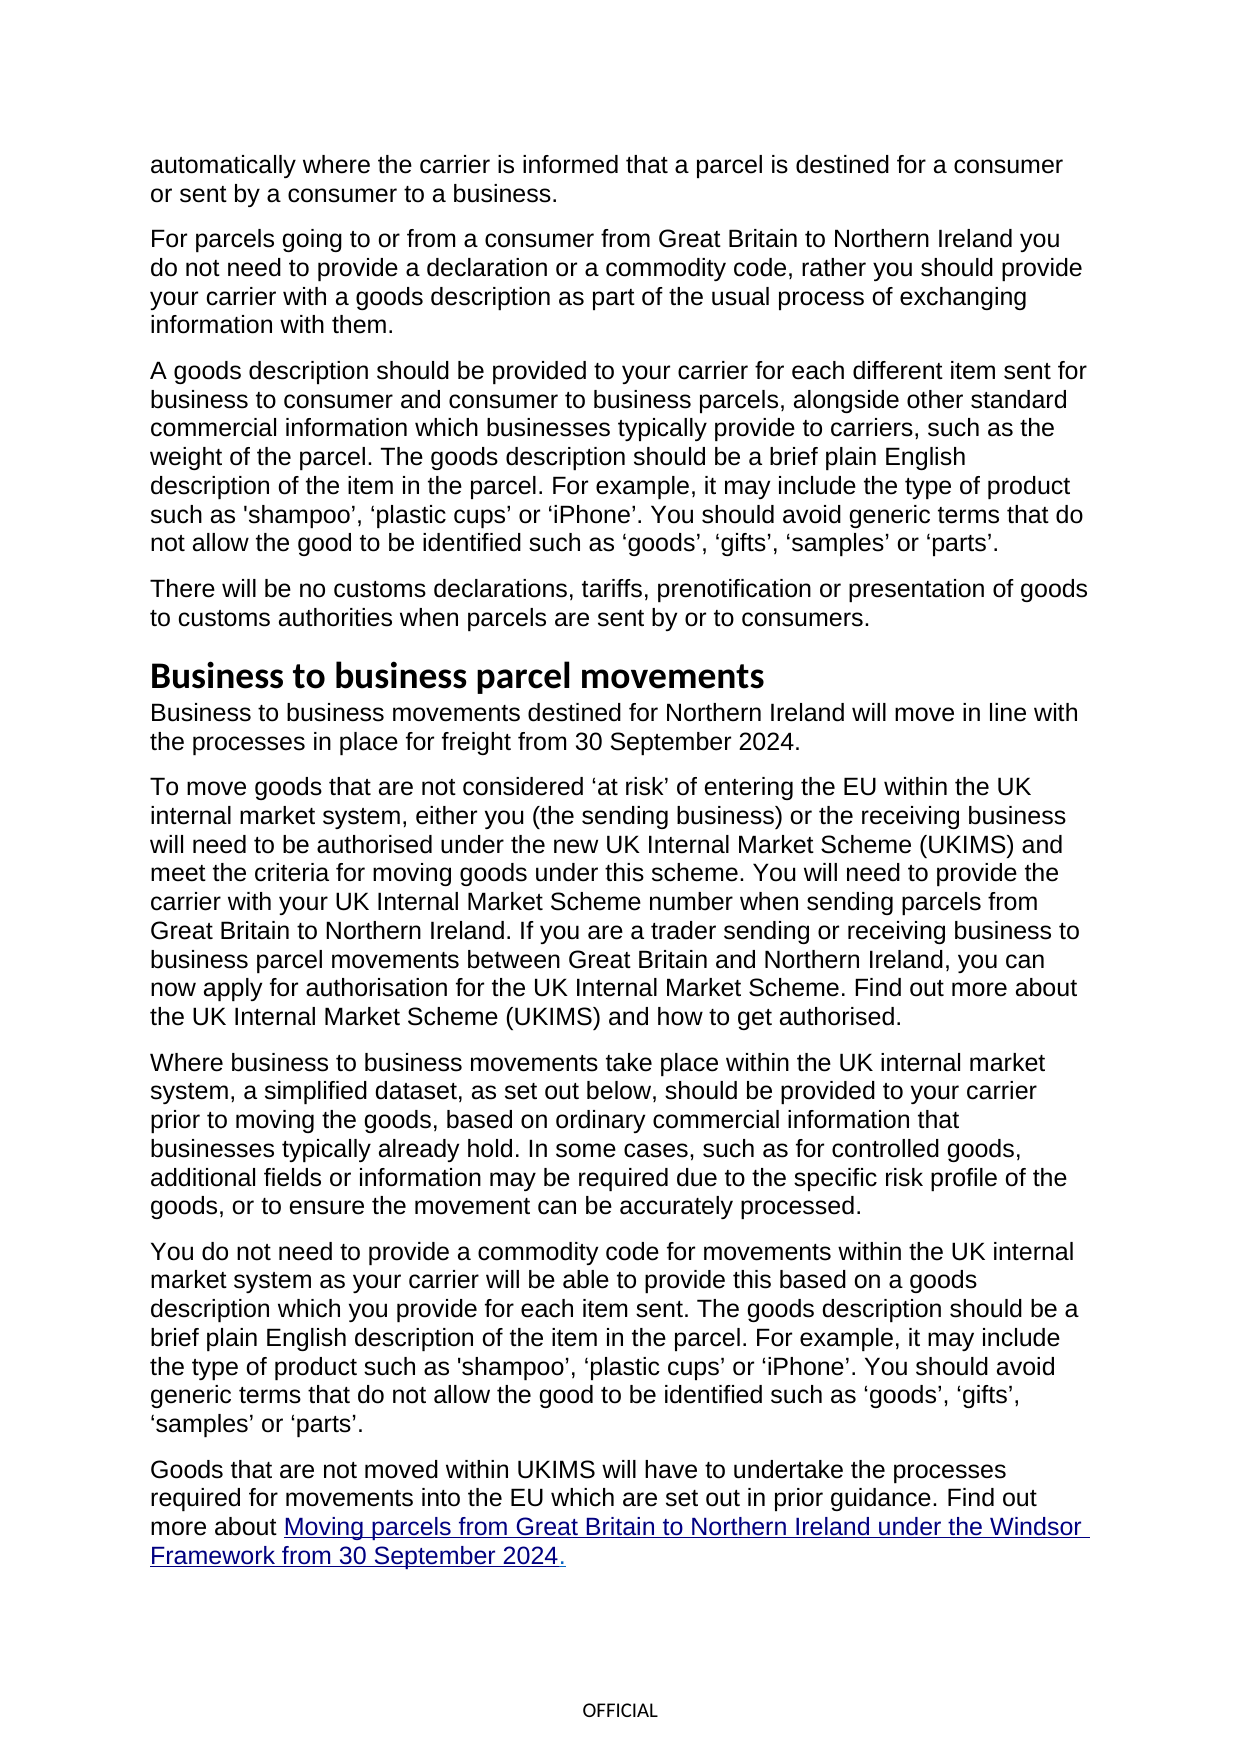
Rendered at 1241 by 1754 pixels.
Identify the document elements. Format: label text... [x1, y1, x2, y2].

text Goods that are not moved within UKIMS will have to undertake the processes required for movements into the EU which are set out in prior guidance. Find out more about Moving parcels from Great Britain to Northern Ireland under the Windsor Framework from 30 September 2024. [150, 1454, 1090, 1569]
text automatically where the carrier is informed that a parcel is destined for a consumer or sent by a consumer to a business. [150, 150, 1090, 207]
subtitle Business to business parcel movements [150, 652, 1090, 698]
text Where business to business movements take place within the UK internal market system, a simplified dataset, as set out below, should be provided to your carrier prior to moving the goods, based on ordinary commercial information that businesses typically already hold. In some cases, such as for controlled goods, additional fields or information may be required due to the specific risk profile of the goods, or to ensure the movement can be accurately processed. [150, 1047, 1090, 1220]
text For parcels going to or from a consumer from Great Britain to Northern Ireland you do not need to provide a declaration or a commodity code, rather you should provide your carrier with a goods description as part of the usual process of exchanging information with them. [150, 224, 1090, 339]
text To move goods that are not considered ‘at risk’ of entering the EU within the UK internal market system, either you (the sending business) or the receiving business will need to be authorised under the new UK Internal Market Scheme (UKIMS) and meet the criteria for moving goods under this scheme. You will need to provide the carrier with your UK Internal Market Scheme number when sending parcels from Great Britain to Northern Ireland. If you are a trader sending or receiving business to business parcel movements between Great Britain and Northern Ireland, you can now apply for authorisation for the UK Internal Market Scheme. Find out more about the UK Internal Market Scheme (UKIMS) and how to get authorised. [150, 772, 1090, 1031]
text Business to business movements destined for Northern Ireland will move in line with the processes in place for freight from 30 September 2024. [150, 698, 1090, 755]
text You do not need to provide a commodity code for movements within the UK internal market system as your carrier will be able to provide this based on a goods description which you provide for each item sent. The goods description should be a brief plain English description of the item in the parcel. For example, it may include the type of product such as 'shampoo’, ‘plastic cups’ or ‘iPhone’. You should avoid generic terms that do not allow the good to be identified such as ‘goods’, ‘gifts’, ‘samples’ or ‘parts’. [150, 1237, 1090, 1438]
text There will be no customs declarations, tariffs, prenotification or presentation of goods to customs authorities when parcels are sent by or to consumers. [150, 574, 1090, 631]
text A goods description should be provided to your carrier for each different item sent for business to consumer and consumer to business parcels, alongside other standard commercial information which businesses typically provide to carriers, such as the weight of the parcel. The goods description should be a brief plain English description of the item in the parcel. For example, it may include the type of product such as 'shampoo’, ‘plastic cups’ or ‘iPhone’. You should avoid generic terms that do not allow the good to be identified such as ‘goods’, ‘gifts’, ‘samples’ or ‘parts’. [150, 356, 1090, 557]
